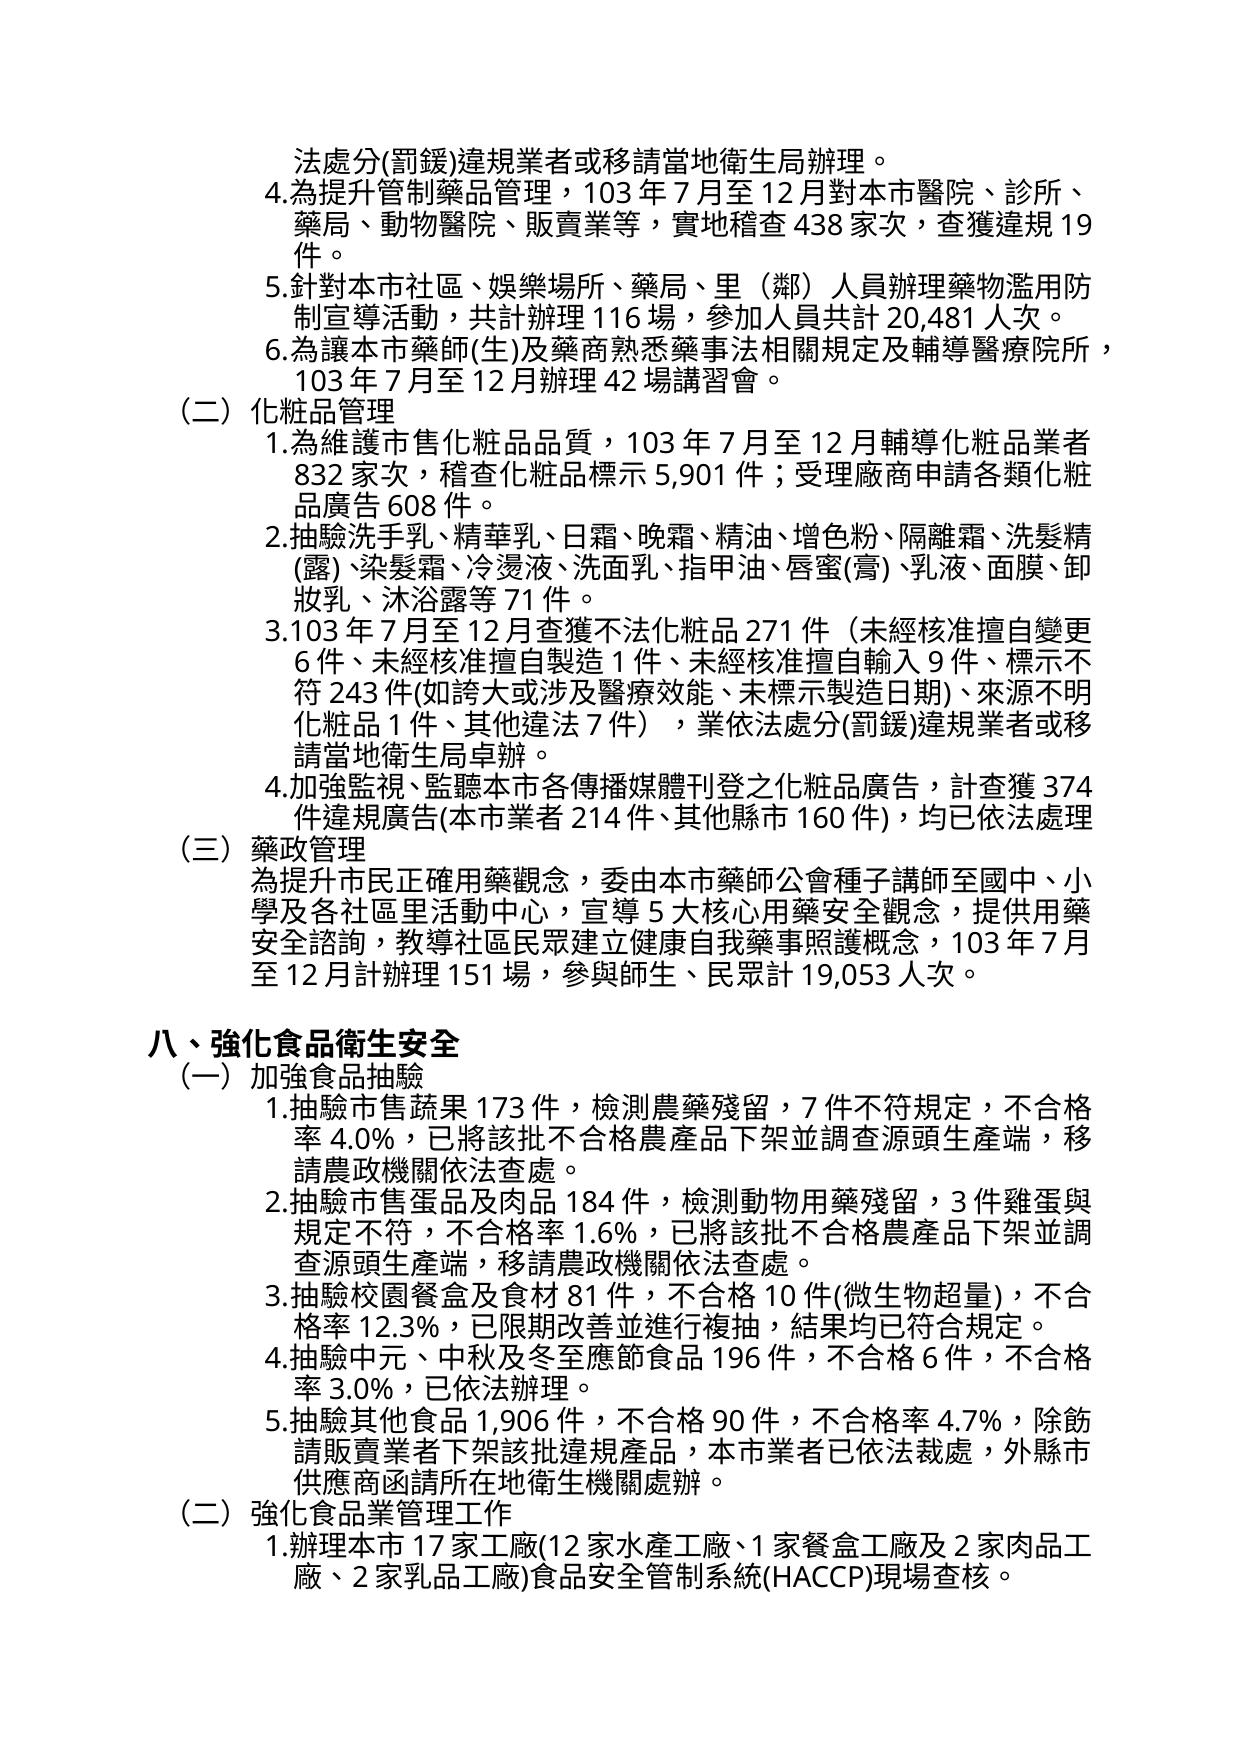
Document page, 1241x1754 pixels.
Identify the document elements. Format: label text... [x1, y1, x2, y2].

text 1.為維護市售化粧品品質，103年7月至12月輔導化粧品業者832家次，稽查化粧品標示5,901件；受理廠商申請各類化粧品廣告608件。 [264, 429, 1092, 523]
text 6.為讓本市藥師(生)及藥商熟悉藥事法相關規定及輔導醫療院所，103年7月至12月辦理42場講習會。 [264, 335, 1092, 398]
text （二）強化食品業管理工作 [162, 1500, 1092, 1531]
text 為提升市民正確用藥觀念，委由本市藥師公會種子講師至國中、小學及各社區里活動中心，宣導5大核心用藥安全觀念，提供用藥安全諮詢，教導社區民眾建立健康自我藥事照護概念，103年7月至12月計辦理151場，參與師生、民眾計19,053人次。 [250, 866, 1092, 991]
text 5.針對本市社區、娛樂場所、藥局、里（鄰）人員辦理藥物濫用防制宣導活動，共計辦理116場，參加人員共計20,481人次。 [264, 273, 1092, 335]
text 2.抽驗洗手乳、精華乳、日霜、晚霜、精油、增色粉、隔離霜、洗髮精(露)、染髮霜、冷燙液、洗面乳、指甲油、唇蜜(膏)、乳液、面膜、卸妝乳、沐浴露等71件。 [264, 523, 1092, 616]
text 4.抽驗中元、中秋及冬至應節食品196件，不合格6件，不合格率3.0%，已依法辦理。 [264, 1343, 1092, 1406]
text 1.抽驗市售蔬果173件，檢測農藥殘留，7件不符規定，不合格率4.0%，已將該批不合格農產品下架並調查源頭生產端，移請農政機關依法查處。 [264, 1093, 1092, 1187]
text 5.抽驗其他食品1,906件，不合格90件，不合格率4.7%，除飭請販賣業者下架該批違規產品，本市業者已依法裁處，外縣市供應商函請所在地衛生機關處辦。 [264, 1406, 1092, 1500]
text 3.抽驗校園餐盒及食材81件，不合格10件(微生物超量)，不合格率12.3%，已限期改善並進行複抽，結果均已符合規定。 [264, 1281, 1092, 1343]
text 3.103年7月至12月查獲不法化粧品271件（未經核准擅自變更6件、未經核准擅自製造1件、未經核准擅自輸入9件、標示不符243件(如誇大或涉及醫療效能、未標示製造日期)、來源不明化粧品1件、其他違法7件），業依法處分(罰鍰)違規業者或移請當地衛生局卓辦。 [264, 616, 1092, 773]
text 八、強化食品衛生安全 [148, 1027, 1092, 1062]
text 3.103年7月至12月受理廣告申請165件、核准165件。為維護民眾用藥安全，加強監視、監聽各類傳播媒體之藥物廣告內容，經發現與核准不符者，均依法從嚴處罰，103年7月至12月查獲208件違規廣告(本市業者58件、其他縣市150件)，業依法處分(罰鍰)違規業者或移請當地衛生局辦理。 [264, 148, 1092, 179]
text 4.加強監視、監聽本市各傳播媒體刊登之化粧品廣告，計查獲374件違規廣告(本市業者214件、其他縣市160件)，均已依法處理。 [264, 773, 1092, 835]
text 4.為提升管制藥品管理，103年7月至12月對本市醫院、診所、藥局、動物醫院、販賣業等，實地稽查438家次，查獲違規19件。 [264, 179, 1092, 273]
text （二）化粧品管理 [162, 398, 1092, 429]
text 2.抽驗市售蛋品及肉品184件，檢測動物用藥殘留，3件雞蛋與規定不符，不合格率1.6%，已將該批不合格農產品下架並調查源頭生產端，移請農政機關依法查處。 [264, 1187, 1092, 1281]
text 1.辦理本市17家工廠(12家水產工廠、1家餐盒工廠及2家肉品工廠、2家乳品工廠)食品安全管制系統(HACCP)現場查核。 [264, 1531, 1092, 1593]
text （一）加強食品抽驗 [162, 1062, 1092, 1093]
text （三）藥政管理 [162, 835, 1092, 866]
